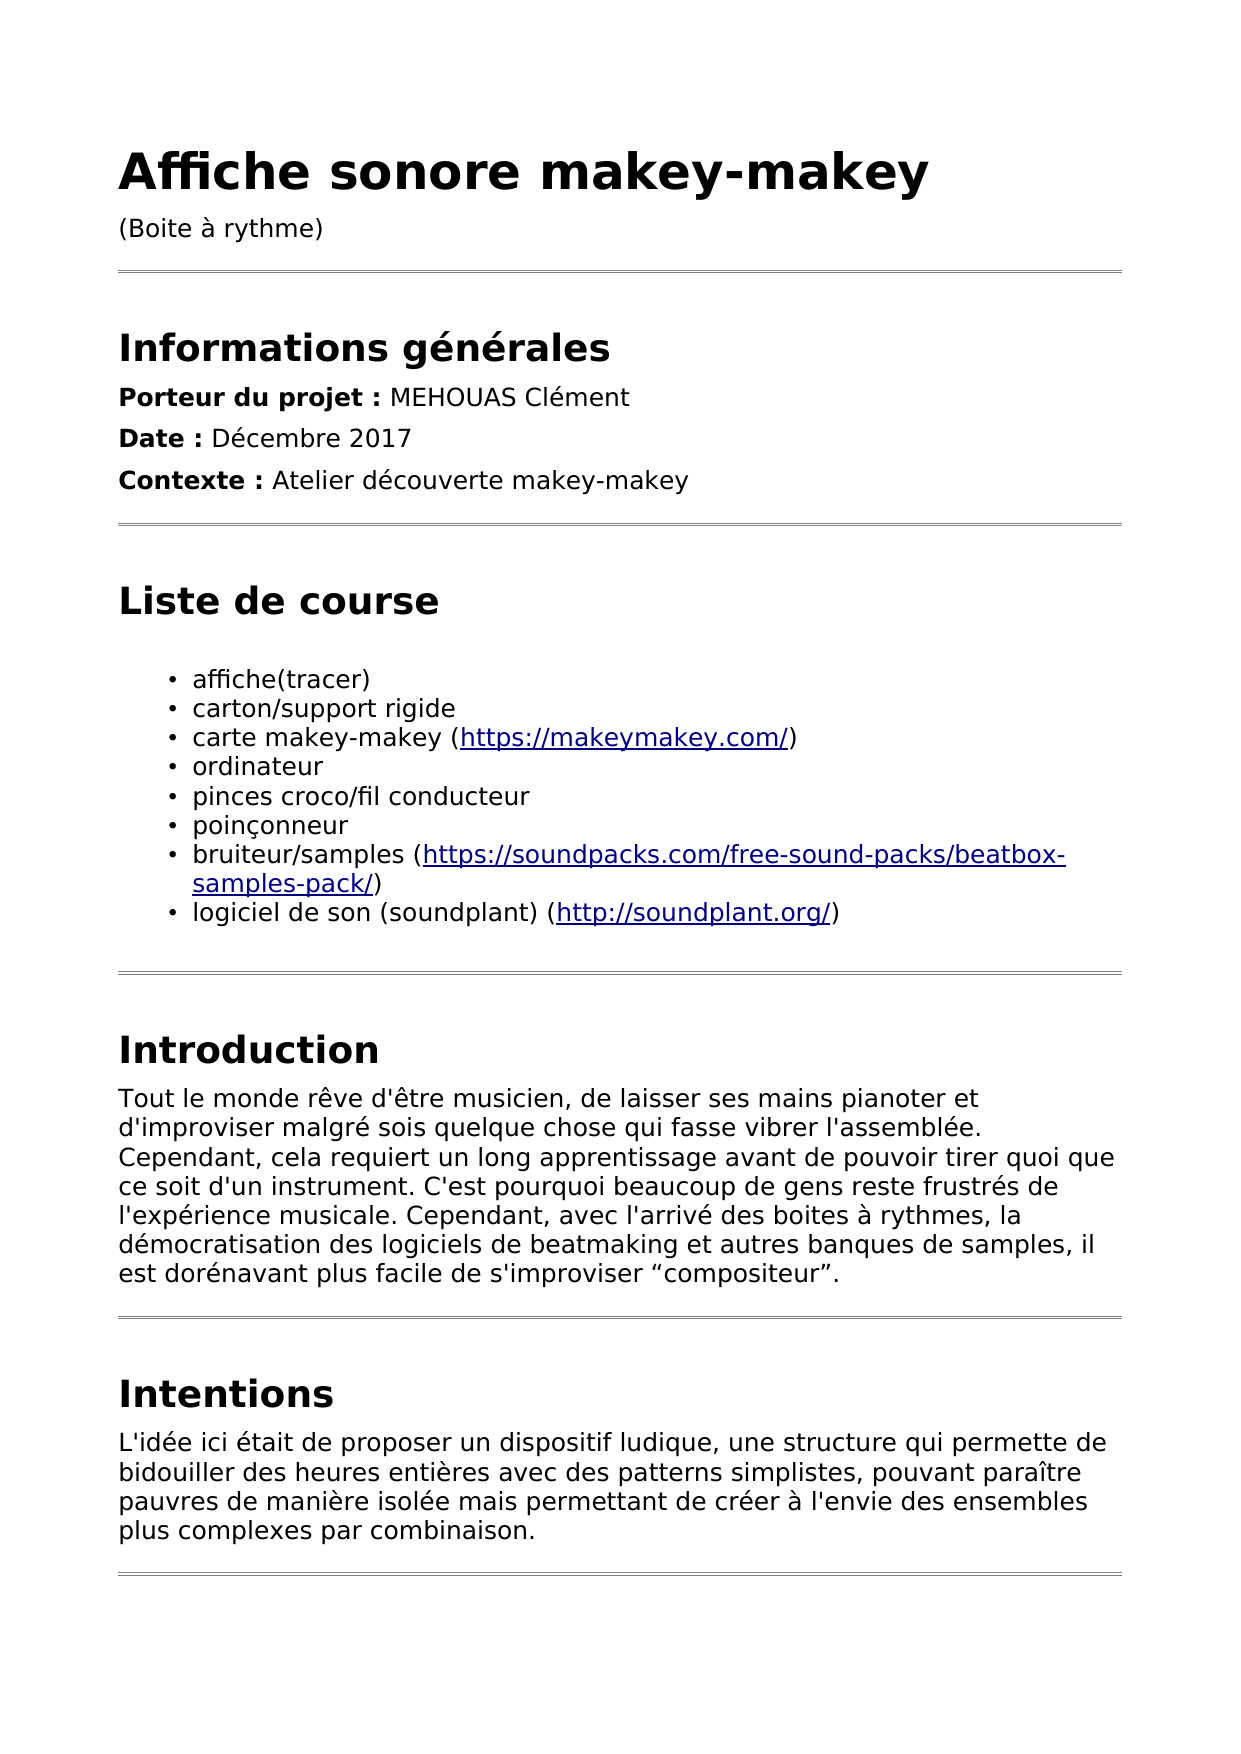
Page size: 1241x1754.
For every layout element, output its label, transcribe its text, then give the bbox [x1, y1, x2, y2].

text L'idée ici était de proposer un dispositif ludique, une structure qui permette de bidouiller des heures entières avec des patterns simplistes, pouvant paraître pauvres de manière isolée mais permettant de créer à l'envie des ensembles plus complexes par combinaison. [118, 1429, 1122, 1545]
text Contexte : Atelier découverte makey-makey [118, 466, 1122, 496]
subtitle Intentions [118, 1372, 1122, 1416]
text Date : Décembre 2017 [118, 425, 1122, 454]
subtitle Introduction [118, 1028, 1122, 1072]
text Porteur du projet : MEHOUAS Clément [118, 383, 1122, 412]
subtitle Liste de course [118, 579, 1122, 623]
list logiciel de son (soundplant) (http://soundplant.org/) [177, 898, 1122, 927]
list carton/support rigide [177, 694, 1122, 723]
text (Boite à rythme) [118, 214, 1122, 243]
subtitle Affiche sonore makey-makey [118, 143, 1122, 201]
list poinçonneur [177, 811, 1122, 840]
list carte makey-makey (https://makeymakey.com/) [177, 723, 1122, 752]
subtitle Informations générales [118, 327, 1122, 371]
list bruiteur/samples (https://soundpacks.com/free-sound-packs/beatbox-samples-pack/) [177, 840, 1122, 898]
text Tout le monde rêve d'être musicien, de laisser ses mains pianoter et d'improviser malgré sois quelque chose qui fasse vibrer l'assemblée. Cependant, cela requiert un long apprentissage avant de pouvoir tirer quoi que ce soit d'un instrument. C'est pourquoi beaucoup de gens reste frustrés de l'expérience musicale. Cependant, avec l'arrivé des boites à rythmes, la démocratisation des logiciels de beatmaking et autres banques de samples, il est dorénavant plus facile de s'improviser “compositeur”. [118, 1084, 1122, 1289]
list pinces croco/fil conducteur [177, 782, 1122, 811]
list ordinateur [177, 752, 1122, 782]
list affiche(tracer) [177, 665, 1122, 694]
